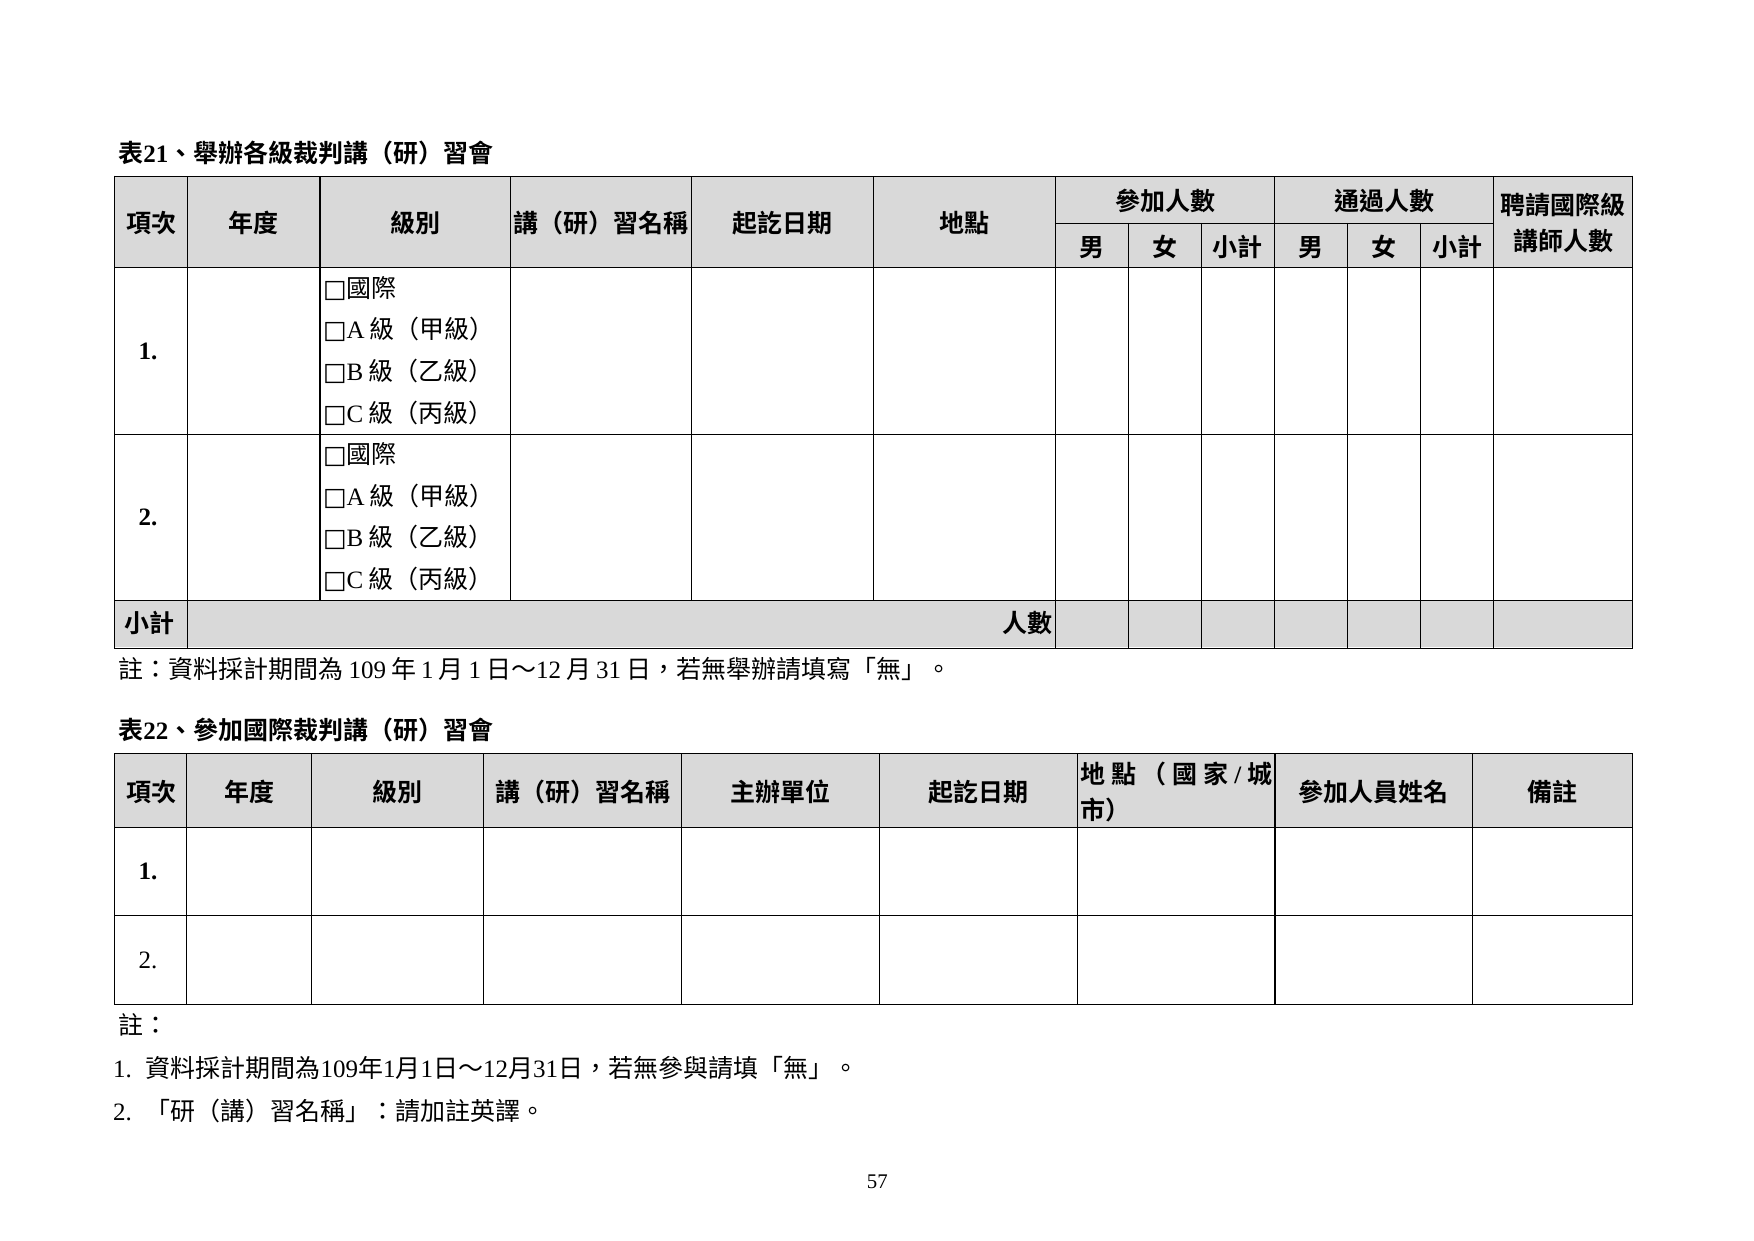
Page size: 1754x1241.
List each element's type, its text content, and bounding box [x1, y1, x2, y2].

table_cell [484, 916, 681, 1004]
table_cell 小計 [1202, 224, 1274, 267]
table_header 主辦單位 [682, 754, 879, 827]
table_cell [312, 916, 483, 1004]
text 註：資料採計期間為109年1月1日～12月31日，若無舉辦請填寫「無」。 [118, 648, 1643, 686]
table_cell [1056, 268, 1128, 433]
table_cell [1494, 601, 1632, 647]
table_cell [1202, 268, 1274, 433]
table_header 地點（國家/城市） [1078, 754, 1274, 827]
table_header 級別 [321, 177, 510, 267]
table_cell [115, 435, 187, 600]
table_cell [511, 268, 691, 433]
table_header 年度 [188, 177, 319, 267]
table_cell [1078, 828, 1274, 915]
text 表22、參加國際裁判講（研）習會 [118, 710, 1701, 748]
table_cell [1275, 268, 1347, 433]
table_cell [1494, 268, 1632, 433]
table_cell [115, 828, 186, 915]
table_cell 男 [1275, 224, 1347, 267]
table_cell [1276, 916, 1472, 1004]
table_cell [187, 828, 311, 915]
table_cell [682, 828, 879, 915]
table_cell [188, 268, 319, 433]
table_cell [1473, 828, 1632, 915]
table_cell [1202, 601, 1274, 647]
table_cell [1348, 435, 1420, 600]
table_cell 女 [1348, 224, 1420, 267]
table_cell [1473, 916, 1632, 1004]
table_cell 小計 [1421, 224, 1493, 267]
table_header 備註 [1473, 754, 1632, 827]
table_header 起訖日期 [692, 177, 873, 267]
table_header 通過人數 [1275, 177, 1493, 223]
list 資料採計期間為109年1月1日～12月31日，若無參與請填「無」。 [113, 1048, 1636, 1085]
table_cell 男 [1056, 224, 1128, 267]
table_cell [188, 435, 319, 600]
table_cell [1276, 828, 1472, 915]
table_cell [880, 916, 1077, 1004]
list 「研（講）習名稱」：請加註英譯。 [113, 1091, 1636, 1128]
table_header 地點 [874, 177, 1055, 267]
table_cell [115, 916, 186, 1004]
table_cell [1129, 601, 1201, 647]
table_cell 小計 [115, 601, 187, 647]
table_cell [511, 435, 691, 600]
table_header 項次 [115, 754, 186, 827]
table_cell [874, 435, 1055, 600]
table_cell [115, 268, 187, 433]
table_cell [187, 916, 311, 1004]
table_cell [874, 268, 1055, 433]
text 表21、舉辦各級裁判講（研）習會 [118, 133, 1701, 170]
table_cell [1275, 601, 1347, 647]
text 註： [118, 1005, 1636, 1042]
table_cell 女 [1129, 224, 1201, 267]
table_header 項次 [115, 177, 187, 267]
table_cell [1129, 268, 1201, 433]
table_header 年度 [187, 754, 311, 827]
table_cell [1421, 601, 1493, 647]
table_cell [692, 435, 873, 600]
table_cell [1056, 435, 1128, 600]
table_header 講（研）習名稱 [484, 754, 681, 827]
table_cell [484, 828, 681, 915]
table_cell [682, 916, 879, 1004]
table_cell [1348, 268, 1420, 433]
table_cell 人數 [188, 601, 1055, 647]
table_header 聘請國際級講師人數 [1494, 177, 1632, 267]
table_cell [1421, 435, 1493, 600]
table_cell [1202, 435, 1274, 600]
table_cell [312, 828, 483, 915]
table_cell [1275, 435, 1347, 600]
table_cell [692, 268, 873, 433]
table_cell [1129, 435, 1201, 600]
table_cell □國際 □A級（甲級） □B級（乙級） □C級（丙級） [321, 268, 510, 433]
table_header 講（研）習名稱 [511, 177, 691, 267]
table_cell □國際 □A級（甲級） □B級（乙級） □C級（丙級） [321, 435, 510, 600]
table_header 級別 [312, 754, 483, 827]
table_cell [1056, 601, 1128, 647]
table_header 起訖日期 [880, 754, 1077, 827]
table_cell [1421, 268, 1493, 433]
table_cell [1348, 601, 1420, 647]
table_cell [880, 828, 1077, 915]
table_cell [1078, 916, 1274, 1004]
table_cell [1494, 435, 1632, 600]
table_header 參加人數 [1056, 177, 1274, 223]
table_header 參加人員姓名 [1276, 754, 1472, 827]
